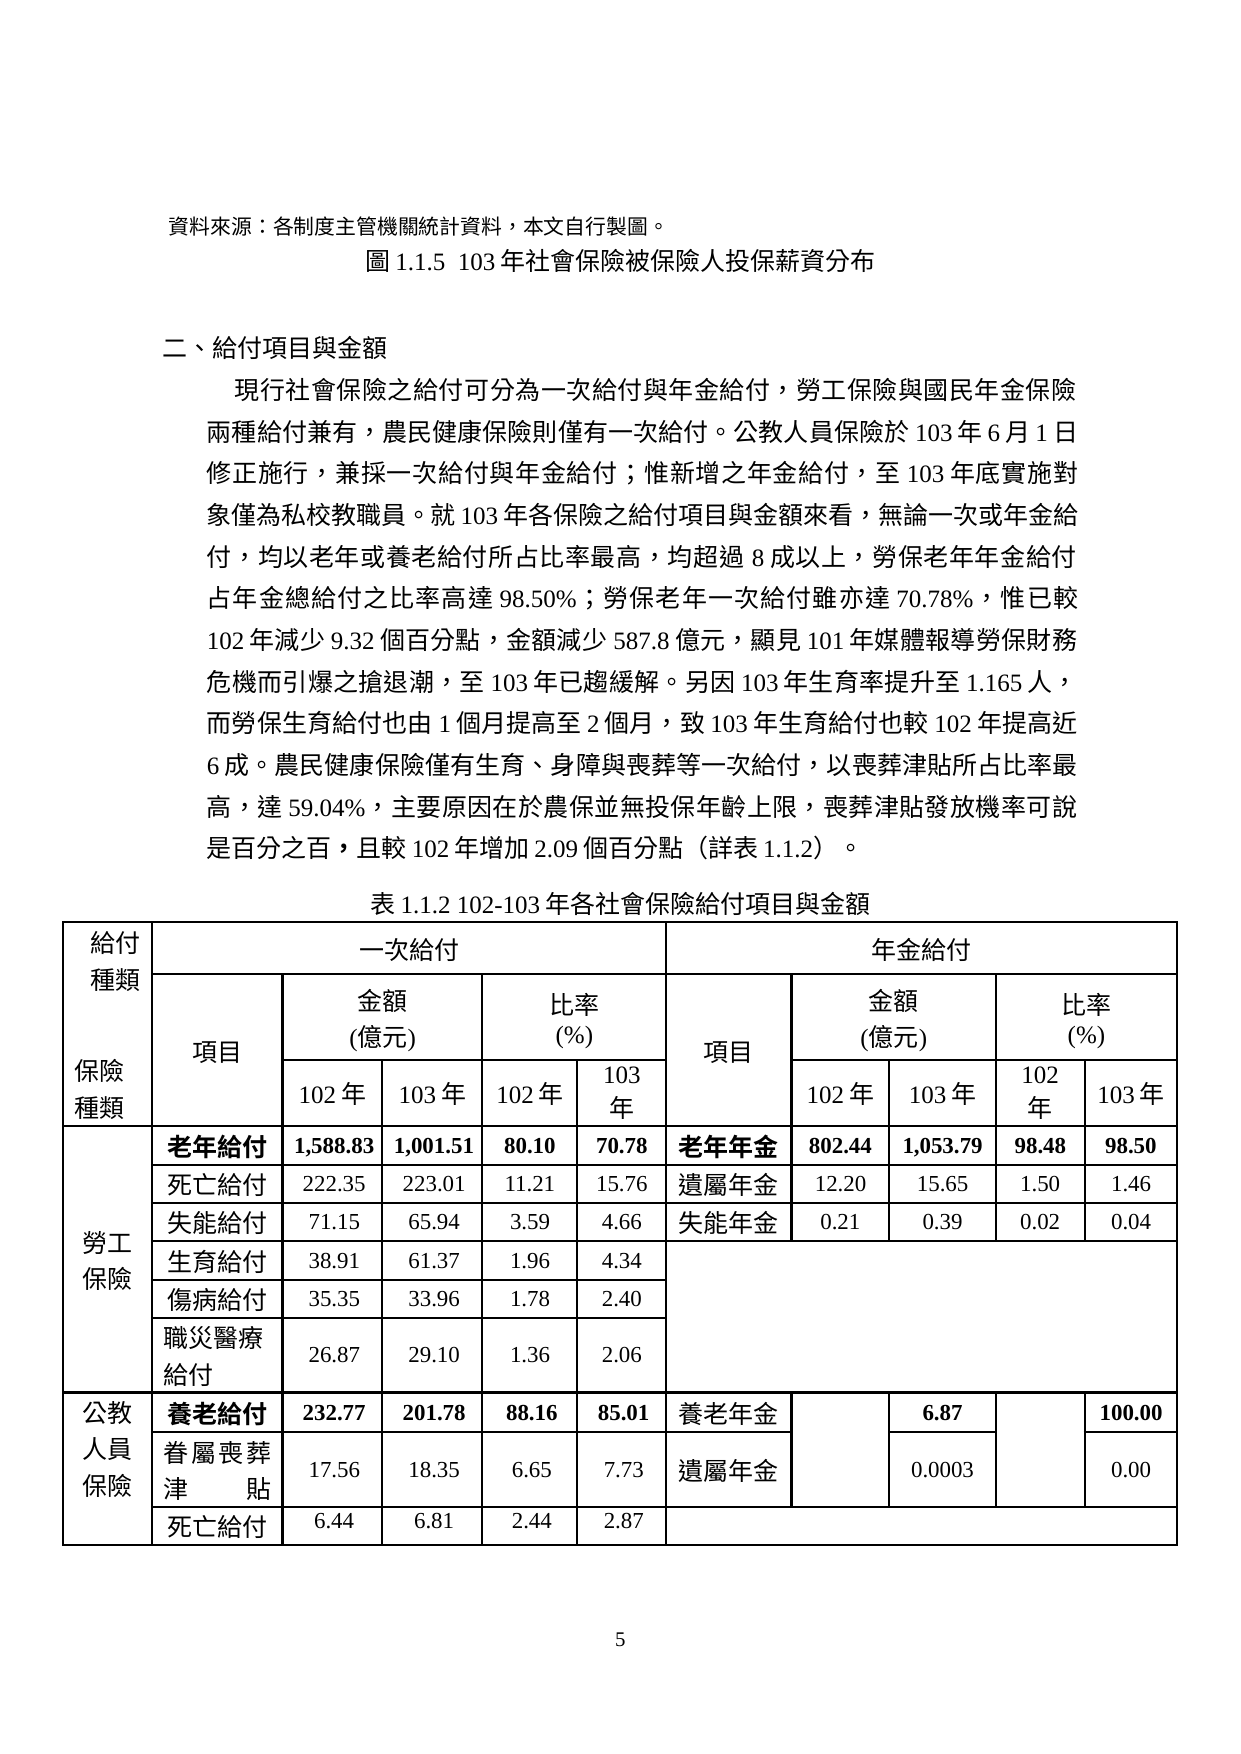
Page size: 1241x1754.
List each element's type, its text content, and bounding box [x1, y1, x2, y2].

table_cell 眷屬喪葬津貼 [153, 1433, 281, 1506]
table_cell 88.16 [483, 1394, 576, 1431]
table_cell 金額 (億元) [793, 975, 995, 1059]
table_cell 2.40 [578, 1281, 665, 1317]
table_header 一次給付 [153, 923, 665, 973]
table_cell 223.01 [383, 1166, 481, 1202]
table_cell 1,001.51 [383, 1127, 481, 1163]
table_cell 15.65 [890, 1166, 995, 1202]
table_cell 生育給付 [153, 1242, 281, 1278]
table_header 年金給付 [667, 923, 1176, 973]
table_cell 232.77 [284, 1394, 381, 1431]
table_cell 失能年金 [667, 1204, 790, 1240]
table_cell 1.96 [483, 1242, 576, 1278]
table_cell 0.00 [1086, 1433, 1176, 1506]
table_cell 1.36 [483, 1319, 576, 1391]
table_cell 項目 [153, 975, 281, 1125]
table_cell 102年 [483, 1061, 576, 1125]
table_cell 33.96 [383, 1281, 481, 1317]
table_cell 1.46 [1086, 1166, 1176, 1202]
table_cell 4.34 [578, 1242, 665, 1278]
text 資料來源：各制度主管機關統計資料，本文自行製圖。 [162, 210, 1078, 241]
table_cell 2.44 [483, 1508, 576, 1544]
table_cell 老年給付 [153, 1127, 281, 1163]
table_cell 項目 [667, 975, 790, 1125]
table_cell 比率 (%) [483, 975, 665, 1059]
table_cell 26.87 [284, 1319, 381, 1391]
table_cell 201.78 [383, 1394, 481, 1431]
table_cell 0.0003 [890, 1433, 995, 1506]
table_cell 7.73 [578, 1433, 665, 1506]
table_cell 98.50 [1086, 1127, 1176, 1163]
table_cell 4.66 [578, 1204, 665, 1240]
table_cell 1.50 [997, 1166, 1084, 1202]
table_header 給付種類 保險種類 [64, 923, 151, 1125]
table_cell 1,053.79 [890, 1127, 995, 1163]
table_cell 養老給付 [153, 1394, 281, 1431]
table_cell 死亡給付 [153, 1508, 281, 1544]
text 表1.1.2 102-103年各社會保險給付項目與金額 [162, 885, 1078, 921]
table_cell 35.35 [284, 1281, 381, 1317]
table_cell 102年 [284, 1061, 381, 1125]
table_cell 222.35 [284, 1166, 381, 1202]
text 現行社會保險之給付可分為一次給付與年金給付，勞工保險與國民年金保險兩種給付兼有，農民健康保險則僅有一次給付。公教人員保險於103年6月1日修正施行，兼採一次給付與年金給付；惟新增之年金給付，至103年底實施對象僅為私校教職員。就103年各保險之給付項目與金額來看，無論一次或年金給付，均以老年或養老給付所占比率最高，均超過8成以上，勞保老年年金給付占年金總給付之比率高達98.50%；勞保老年一次給付雖亦達70.78%，惟已較102年減少9.32個百分點，金額減少587.8億元，顯見101年媒體報導勞保財務危機而引爆之搶退潮，至103年已趨緩解。另因103年生育率提升至1.165人，而勞保生育給付也由1個月提高至2個月，致103年生育給付也較102年提高近6成。農民健康保險僅有生育、身障與喪葬等一次給付，以喪葬津貼所占比率最高，達59.04%，主要原因在於農保並無投保年齡上限，喪葬津貼發放機率可說是百分之百，且較102年增加2.09個百分點（詳表1.1.2）。 [207, 366, 1078, 866]
table_cell [793, 1394, 888, 1506]
table_cell 70.78 [578, 1127, 665, 1163]
table_cell [667, 1242, 1176, 1391]
table_cell 1,588.83 [284, 1127, 381, 1163]
table_cell 71.15 [284, 1204, 381, 1240]
table_cell 養老年金 [667, 1394, 790, 1431]
table_cell 0.21 [793, 1204, 888, 1240]
table_cell 15.76 [578, 1166, 665, 1202]
table_cell 102年 [997, 1061, 1084, 1125]
table_cell 61.37 [383, 1242, 481, 1278]
table_cell 103年 [578, 1061, 665, 1125]
table_cell 85.01 [578, 1394, 665, 1431]
table_cell 103年 [1086, 1061, 1176, 1125]
table_cell 18.35 [383, 1433, 481, 1506]
table_cell 6.65 [483, 1433, 576, 1506]
table_cell 職災醫療給付 [153, 1319, 281, 1391]
text 圖1.1.5 103年社會保險被保險人投保薪資分布 [162, 241, 1078, 278]
table_cell 12.20 [793, 1166, 888, 1202]
table_cell 死亡給付 [153, 1166, 281, 1202]
table_cell 0.39 [890, 1204, 995, 1240]
table_cell 103年 [383, 1061, 481, 1125]
table_cell 0.04 [1086, 1204, 1176, 1240]
table_cell 6.44 [284, 1508, 381, 1544]
table_cell 29.10 [383, 1319, 481, 1391]
table_cell 802.44 [793, 1127, 888, 1163]
table_cell 80.10 [483, 1127, 576, 1163]
table_cell 老年年金 [667, 1127, 790, 1163]
table_cell 6.81 [383, 1508, 481, 1544]
table_cell [997, 1394, 1084, 1506]
table_cell 金額 (億元) [284, 975, 481, 1059]
table_cell 17.56 [284, 1433, 381, 1506]
table_cell 0.02 [997, 1204, 1084, 1240]
table_cell 98.48 [997, 1127, 1084, 1163]
table_cell 比率 (%) [997, 975, 1176, 1059]
table_cell 2.87 [578, 1508, 665, 1544]
table_cell 遺屬年金 [667, 1166, 790, 1202]
table_cell 38.91 [284, 1242, 381, 1278]
table_cell 100.00 [1086, 1394, 1176, 1431]
table_cell 遺屬年金 [667, 1433, 790, 1506]
table_cell 傷病給付 [153, 1281, 281, 1317]
table_cell 公教人員保險 [64, 1394, 151, 1544]
table_cell 6.87 [890, 1394, 995, 1431]
table_cell 失能給付 [153, 1204, 281, 1240]
table_cell 3.59 [483, 1204, 576, 1240]
table_cell 11.21 [483, 1166, 576, 1202]
table_cell [667, 1508, 1176, 1544]
table_cell 103年 [890, 1061, 995, 1125]
table_cell 102年 [793, 1061, 888, 1125]
table_cell 65.94 [383, 1204, 481, 1240]
table_cell 勞工保險 [64, 1127, 151, 1391]
table_cell 1.78 [483, 1281, 576, 1317]
table_cell 2.06 [578, 1319, 665, 1391]
text 二、給付項目與金額 [162, 324, 1078, 366]
